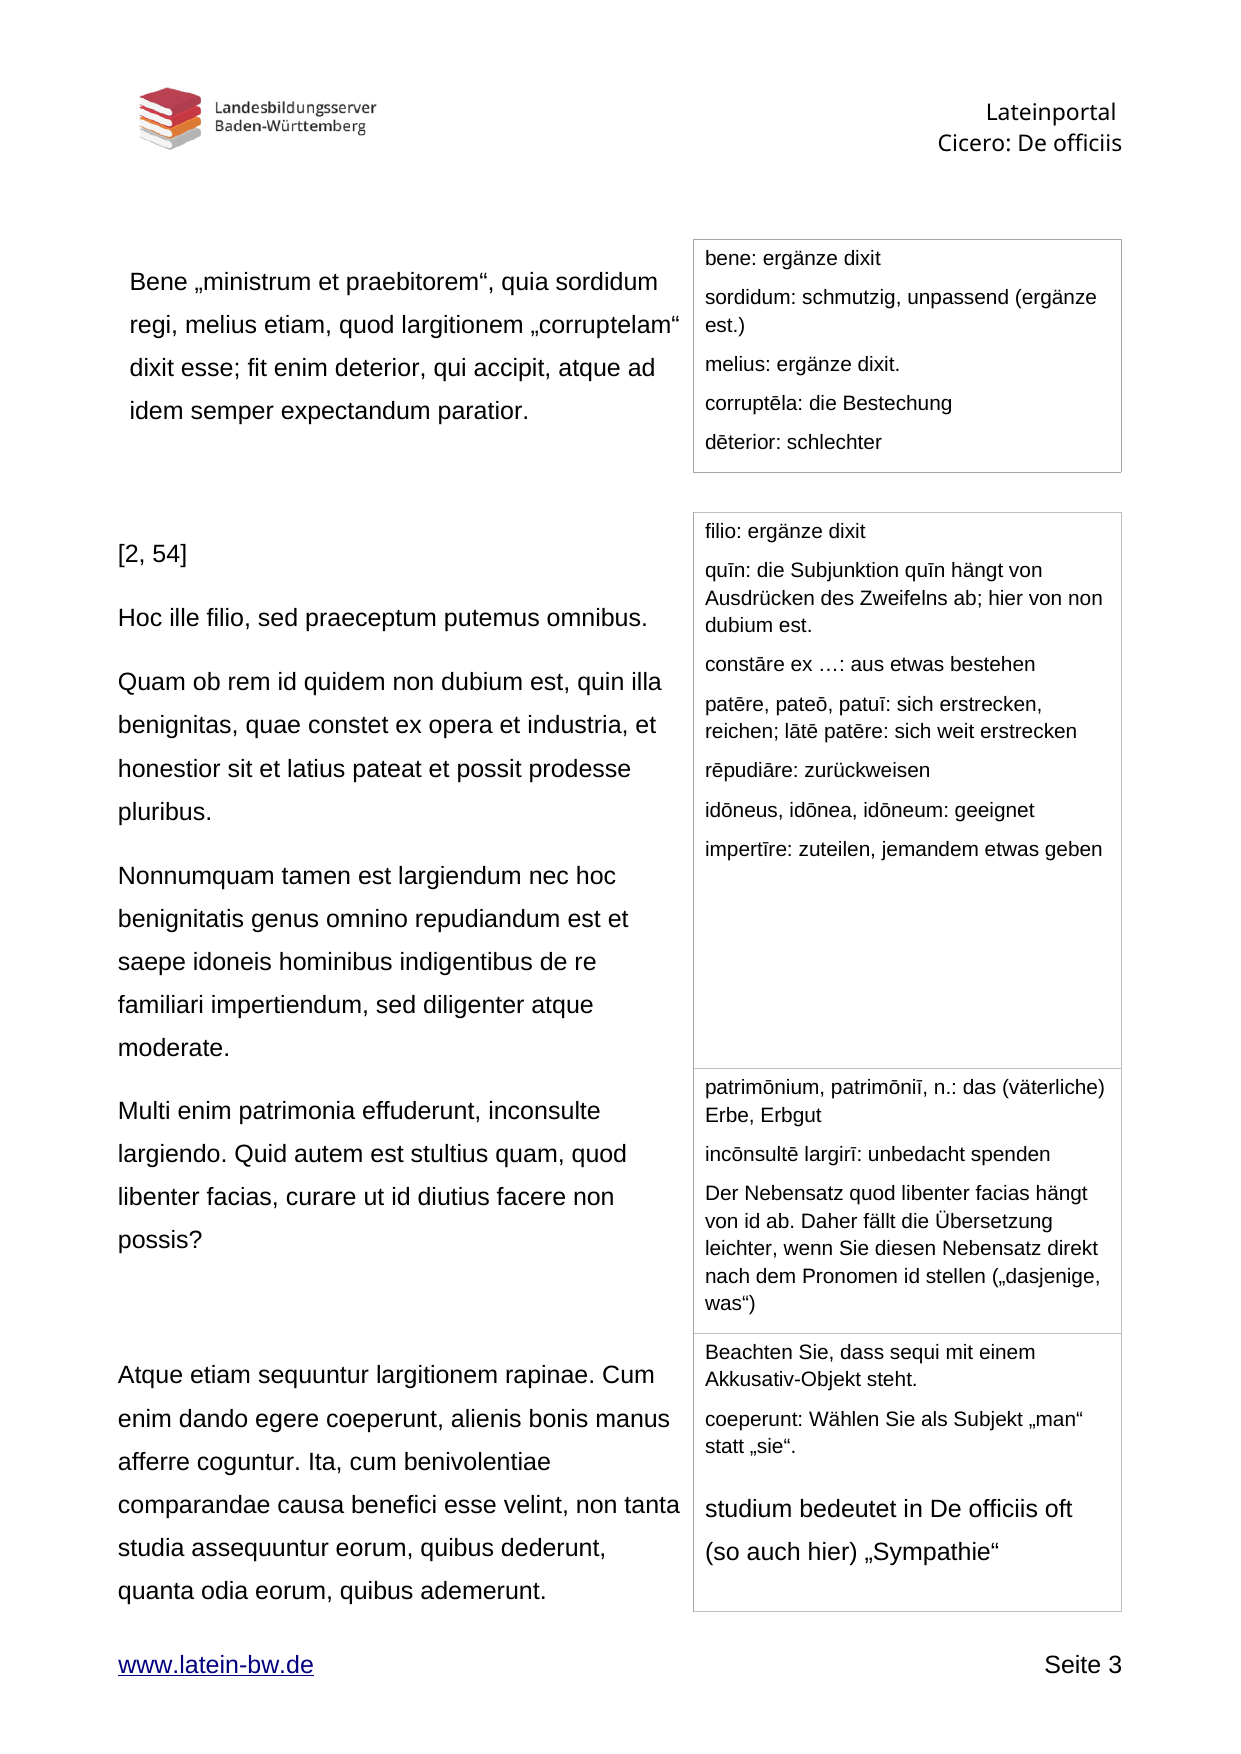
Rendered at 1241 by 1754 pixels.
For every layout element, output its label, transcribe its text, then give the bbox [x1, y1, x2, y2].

table_header filio: ergänze dixit quīn: die Subjunktion quīn hängt von Ausdrücken des Zweifelns ab; hier von non dubium est. constāre ex …: aus etwas bestehen patēre, pateō, patuī: sich erstrecken, reichen; lātē patēre: sich weit erstrecken rēpudiāre: zurückweisen idōneus, idōnea, idōneum: geeignet impertīre: zuteilen, jemandem etwas geben [694, 513, 1121, 1068]
table_cell patrimōnium, patrimōniī, n.: das (väterliche) Erbe, Erbgut incōnsultē largirī: unbedacht spenden Der Nebensatz quod libenter facias hängt von id ab. Daher fällt die Übersetzung leichter, wenn Sie diesen Nebensatz direkt nach dem Pronomen id stellen („dasjenige, was“) [694, 1069, 1121, 1333]
table_cell Bene „ministrum et praebitorem“, quia sordidum regi, melius etiam, quod largitionem „corrup­telam“ dixit esse; fit enim deterior, qui accipit, atque ad idem semper expectandum paratior. [118, 239, 693, 472]
table_header [2, 54] Hoc ille filio, sed praeceptum putemus omnibus. Quam ob rem id quidem non dubium est, quin illa benignitas, quae constet ex opera et industria, et honestior sit et latius pateat et possit prodesse pluribus. Nonnumquam tamen est largiendum nec hoc benignitatis genus omnino repudiandum est et saepe idoneis hominibus indigentibus de re familiari impertiendum, sed diligenter atque moderate. [106, 512, 693, 1068]
table_cell Atque etiam sequuntur largitionem rapinae. Cum enim dando egere coeperunt, alienis bonis manus afferre coguntur. Ita, cum benivolentiae comparandae causa benefici esse velint, non tanta studia assequuntur eorum, quibus dederunt, quanta odia eorum, quibus ademerunt. [106, 1333, 693, 1611]
table_cell bene: ergänze dixit sordidum: schmutzig, unpassend (ergänze est.) melius: ergänze dixit. corruptēla: die Bestechung dēterior: schlechter [694, 240, 1121, 472]
table_cell Beachten Sie, dass sequi mit einem Akkusativ-Objekt steht. coeperunt: Wählen Sie als Subjekt „man“ statt „sie“. studium bedeutet in De officiis oft (so auch hier) „Sympathie“ [694, 1334, 1121, 1611]
table_cell Multi enim patrimonia effuderunt, inconsulte largiendo. Quid autem est stultius quam, quod libenter facias, curare ut id diutius facere non possis? [106, 1068, 693, 1333]
picture [129, 76, 380, 157]
